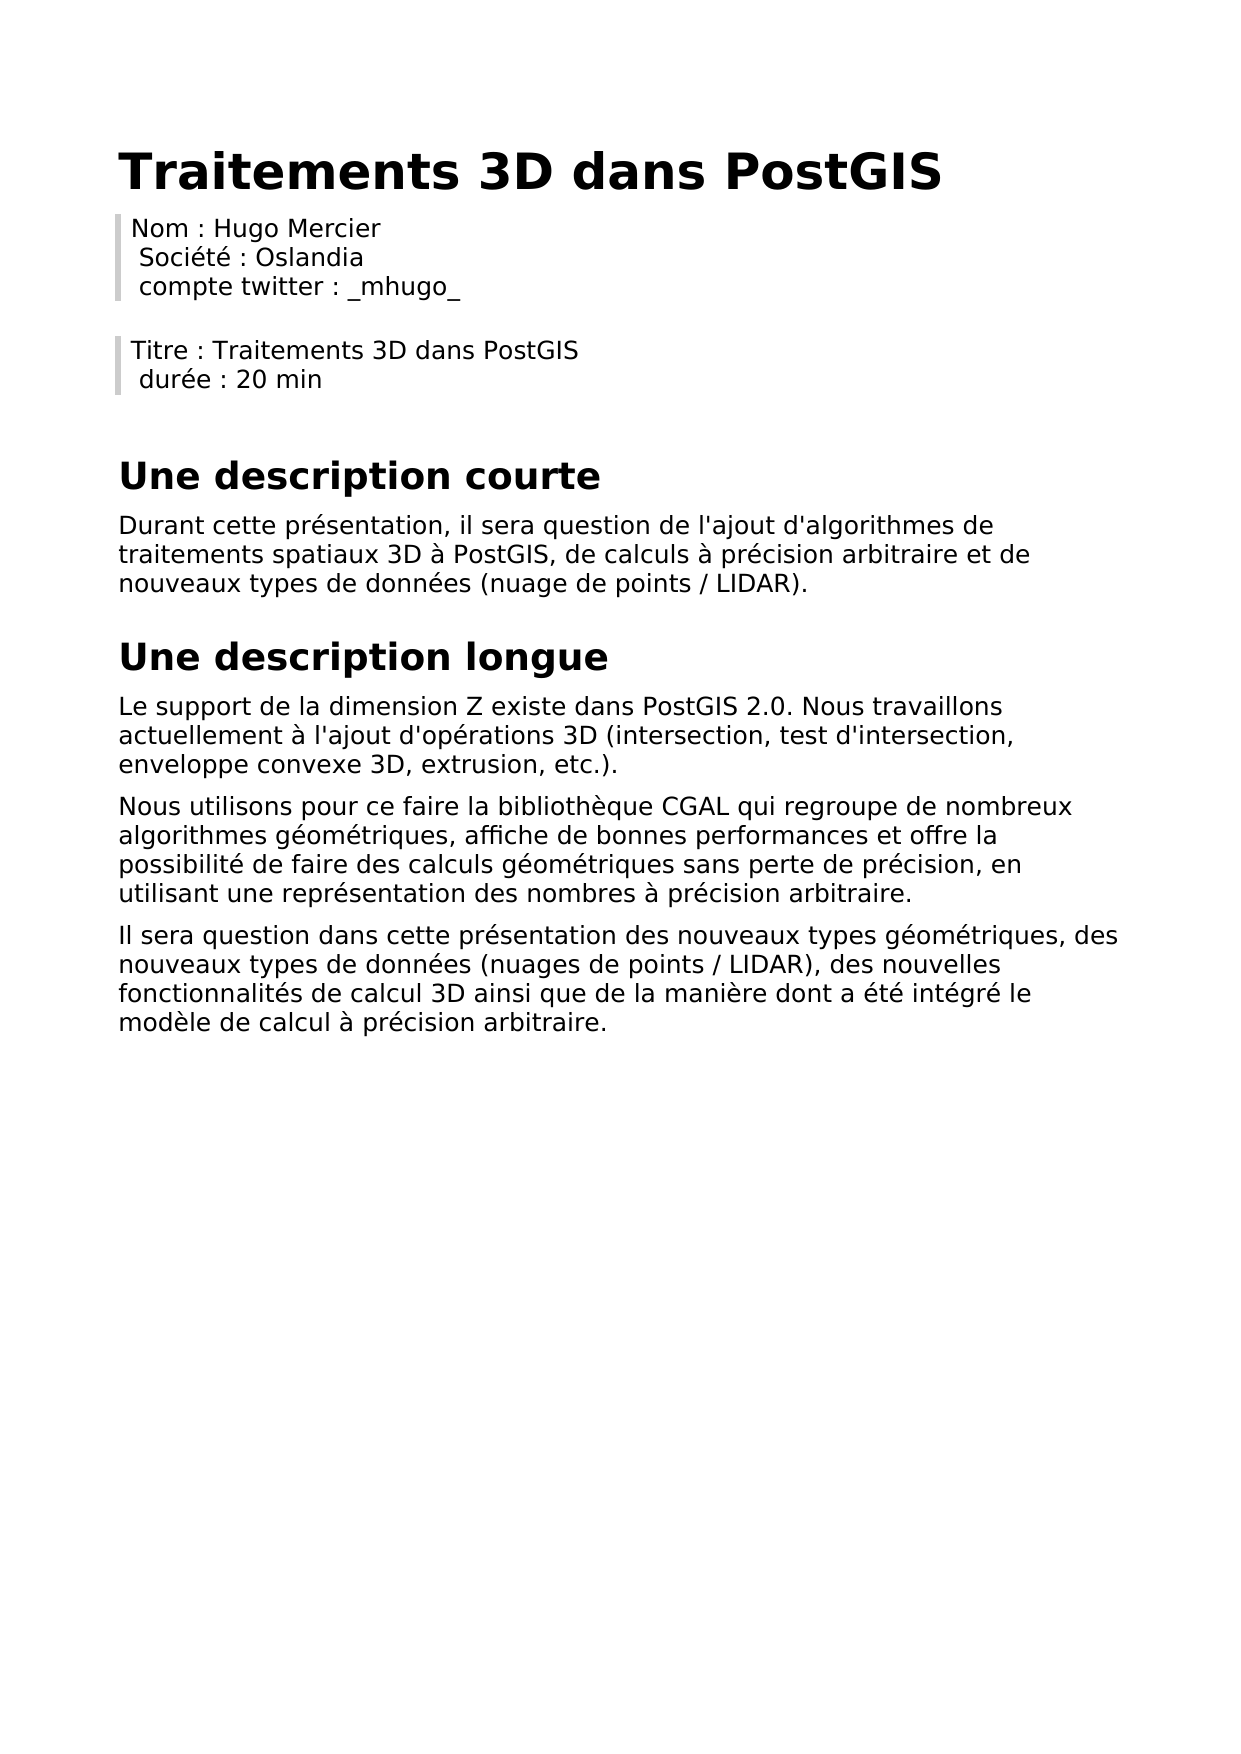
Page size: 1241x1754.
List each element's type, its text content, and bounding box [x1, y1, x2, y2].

text Durant cette présentation, il sera question de l'ajout d'algorithmes de traitements spatiaux 3D à PostGIS, de calculs à précision arbitraire et de nouveaux types de données (nuage de points / LIDAR). [118, 511, 1122, 598]
subtitle Traitements 3D dans PostGIS [118, 143, 1122, 201]
table_header Titre : Traitements 3D dans PostGIS durée : 20 min [121, 336, 1122, 395]
text Nous utilisons pour ce faire la bibliothèque CGAL qui regroupe de nombreux algorithmes géométriques, affiche de bonnes performances et offre la possibilité de faire des calculs géométriques sans perte de précision, en utilisant une représentation des nombres à précision arbitraire. [118, 792, 1122, 909]
text Le support de la dimension Z existe dans PostGIS 2.0. Nous travaillons actuellement à l'ajout d'opérations 3D (intersection, test d'intersection, enveloppe convexe 3D, extrusion, etc.). [118, 692, 1122, 779]
text Il sera question dans cette présentation des nouveaux types géométriques, des nouveaux types de données (nuages de points / LIDAR), des nouvelles fonctionnalités de calcul 3D ainsi que de la manière dont a été intégré le modèle de calcul à précision arbitraire. [118, 921, 1122, 1038]
subtitle Une description longue [118, 636, 1122, 679]
subtitle Une description courte [118, 455, 1122, 498]
table_header Nom : Hugo Mercier Société : Oslandia compte twitter : _mhugo_ [121, 214, 1122, 301]
